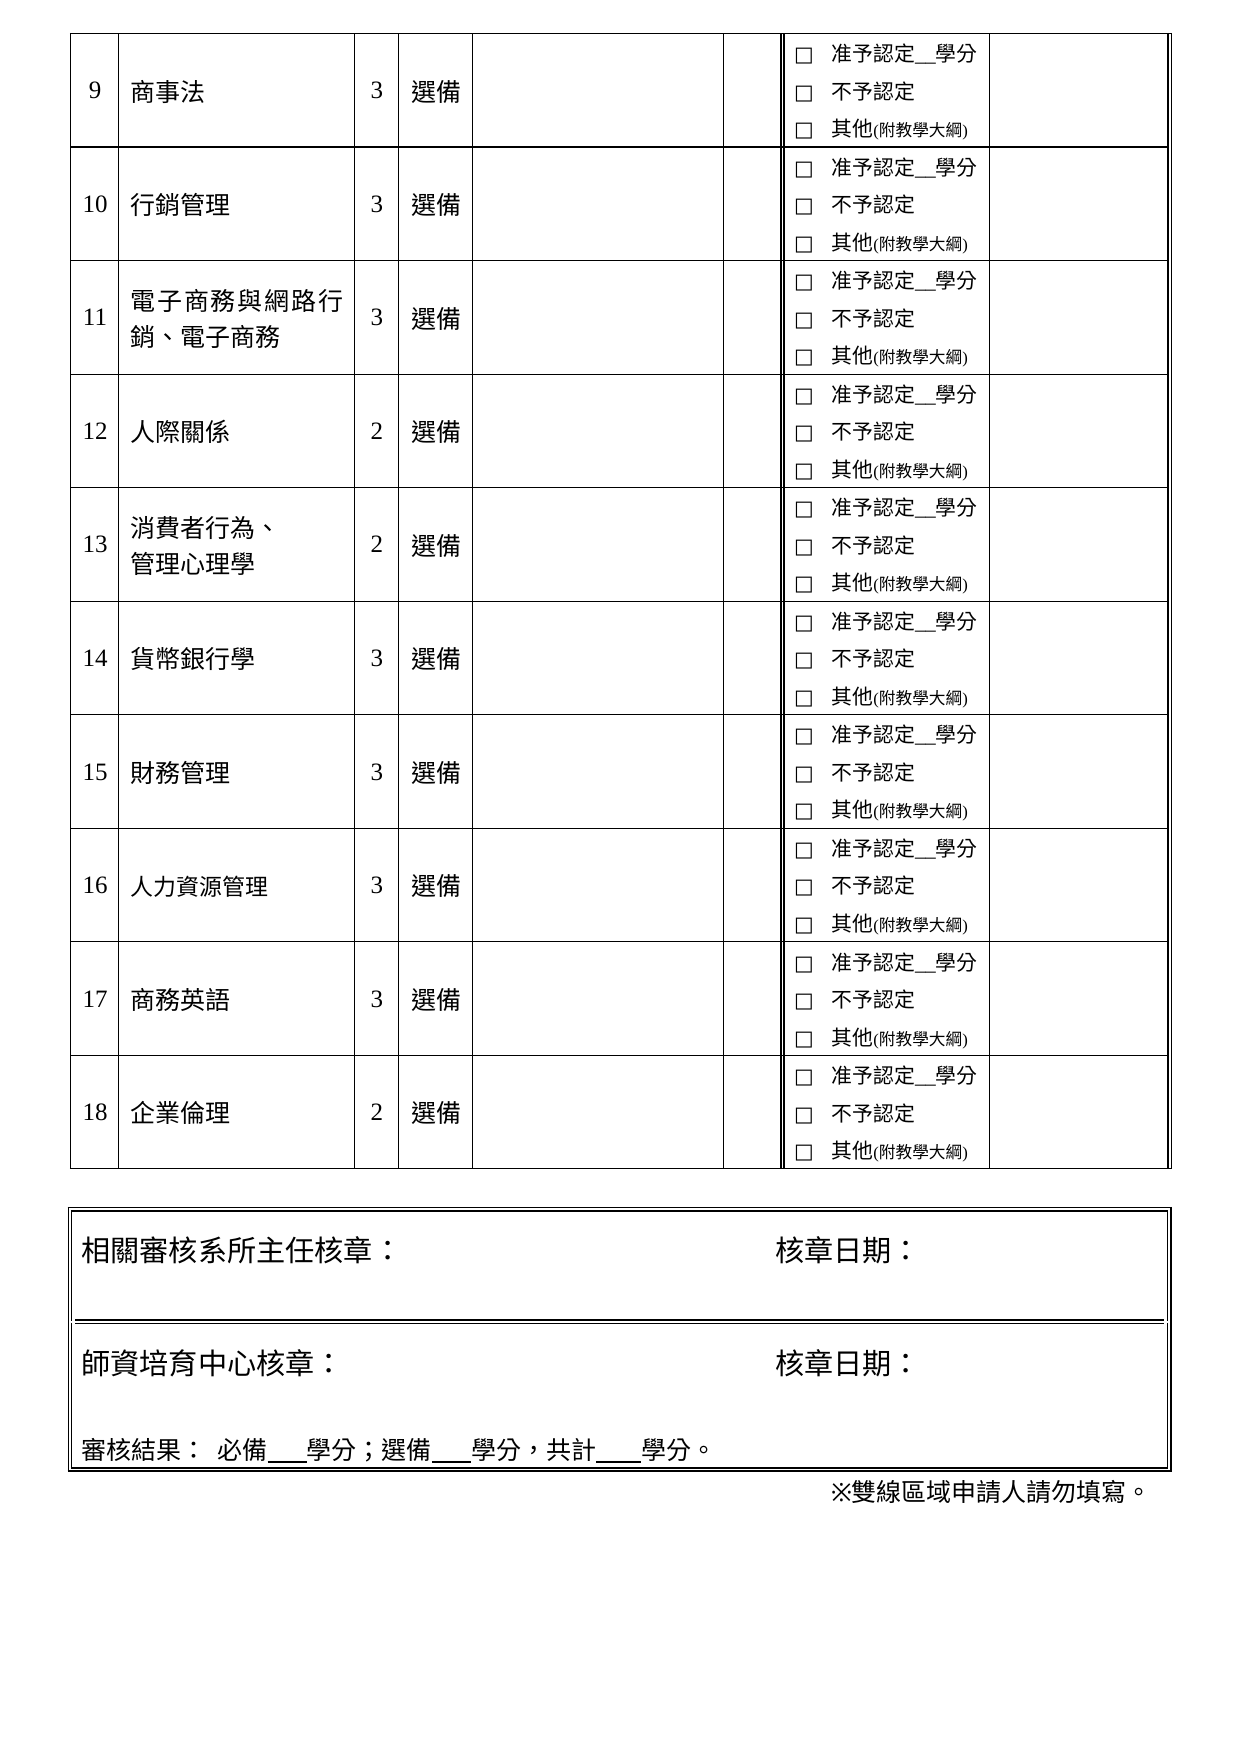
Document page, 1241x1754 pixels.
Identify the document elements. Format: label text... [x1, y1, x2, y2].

table_cell 2 [355, 488, 398, 601]
table_cell 准予認定__學分 不予認定 其他(附教學大綱) [785, 148, 989, 260]
table_cell 3 [355, 602, 398, 714]
table_cell 12 [71, 375, 118, 487]
table_cell 3 [355, 715, 398, 828]
table_cell [990, 942, 1167, 1055]
table_cell 3 [355, 34, 398, 146]
table_cell 13 [71, 488, 118, 601]
table_header 相關審核系所主任核章： [72, 1212, 764, 1319]
table_cell 10 [71, 148, 118, 260]
table_cell [473, 488, 723, 601]
table_cell 准予認定__學分 不予認定 其他(附教學大綱) [785, 715, 989, 828]
table_cell 企業倫理 [119, 1056, 354, 1168]
table_cell 准予認定__學分 不予認定 其他(附教學大綱) [785, 829, 989, 941]
table_cell 11 [71, 261, 118, 373]
table_cell 選備 [399, 829, 472, 941]
table_cell 選備 [399, 375, 472, 487]
table_cell 選備 [399, 148, 472, 260]
table_cell [473, 715, 723, 828]
table_cell [724, 829, 780, 941]
table_cell 18 [71, 1056, 118, 1168]
table_cell [990, 488, 1167, 601]
table_cell [473, 829, 723, 941]
table_cell 2 [355, 375, 398, 487]
table_cell [724, 488, 780, 601]
table_cell 選備 [399, 602, 472, 714]
table_cell 17 [71, 942, 118, 1055]
table_cell 3 [355, 942, 398, 1055]
table_cell [473, 261, 723, 373]
table_cell 15 [71, 715, 118, 828]
table_cell [473, 602, 723, 714]
table_cell [724, 375, 780, 487]
table_cell 行銷管理 [119, 148, 354, 260]
table_cell 選備 [399, 34, 472, 146]
table_cell 商事法 [119, 34, 354, 146]
table_cell 准予認定__學分 不予認定 其他(附教學大綱) [785, 942, 989, 1055]
table_cell 准予認定__學分 不予認定 其他(附教學大綱) [785, 34, 989, 146]
table_cell [724, 602, 780, 714]
table_cell 2 [355, 1056, 398, 1168]
table_cell [473, 942, 723, 1055]
table_cell 3 [355, 261, 398, 373]
table_cell 准予認定__學分 不予認定 其他(附教學大綱) [785, 375, 989, 487]
table_cell [990, 829, 1167, 941]
table_cell 准予認定__學分 不予認定 其他(附教學大綱) [785, 602, 989, 714]
table_cell [990, 375, 1167, 487]
table_header 核章日期： [764, 1212, 1167, 1319]
table_cell [724, 148, 780, 260]
table_cell 准予認定__學分 不予認定 其他(附教學大綱) [785, 1056, 989, 1168]
table_cell 貨幣銀行學 [119, 602, 354, 714]
table_cell [990, 1056, 1167, 1168]
table_cell 選備 [399, 261, 472, 373]
table_cell 選備 [399, 1056, 472, 1168]
table_cell 16 [71, 829, 118, 941]
table_cell 准予認定__學分 不予認定 其他(附教學大綱) [785, 488, 989, 601]
table_cell 選備 [399, 715, 472, 828]
table_cell 3 [355, 829, 398, 941]
table_cell 3 [355, 148, 398, 260]
table_cell [724, 261, 780, 373]
table_cell 准予認定__學分 不予認定 其他(附教學大綱) [785, 261, 989, 373]
table_cell [724, 715, 780, 828]
table_cell 9 [71, 34, 118, 146]
table_cell 審核結果： 必備 學分；選備 學分，共計 學分。 [72, 1430, 1167, 1467]
table_cell 核章日期： [764, 1319, 1169, 1429]
table_cell [724, 1056, 780, 1168]
table_cell [990, 148, 1167, 260]
table_cell 電子商務與網路行銷、電子商務 [119, 261, 354, 373]
text ※雙線區域申請人請勿填寫。 [89, 1472, 1152, 1509]
table_cell 人力資源管理 [119, 829, 354, 941]
table_cell 師資培育中心核章： [70, 1319, 764, 1429]
table_cell [724, 34, 780, 146]
table_cell 選備 [399, 488, 472, 601]
table_cell [473, 148, 723, 260]
table_cell [473, 1056, 723, 1168]
table_cell 商務英語 [119, 942, 354, 1055]
table_cell 14 [71, 602, 118, 714]
table_cell [473, 34, 723, 146]
table_cell 消費者行為、 管理心理學 [119, 488, 354, 601]
table_cell [990, 602, 1167, 714]
table_cell 人際關係 [119, 375, 354, 487]
table_cell [724, 942, 780, 1055]
table_cell 選備 [399, 942, 472, 1055]
table_cell [990, 34, 1167, 146]
table_cell [990, 715, 1167, 828]
table_cell [473, 375, 723, 487]
table_cell [990, 261, 1167, 373]
table_cell 財務管理 [119, 715, 354, 828]
